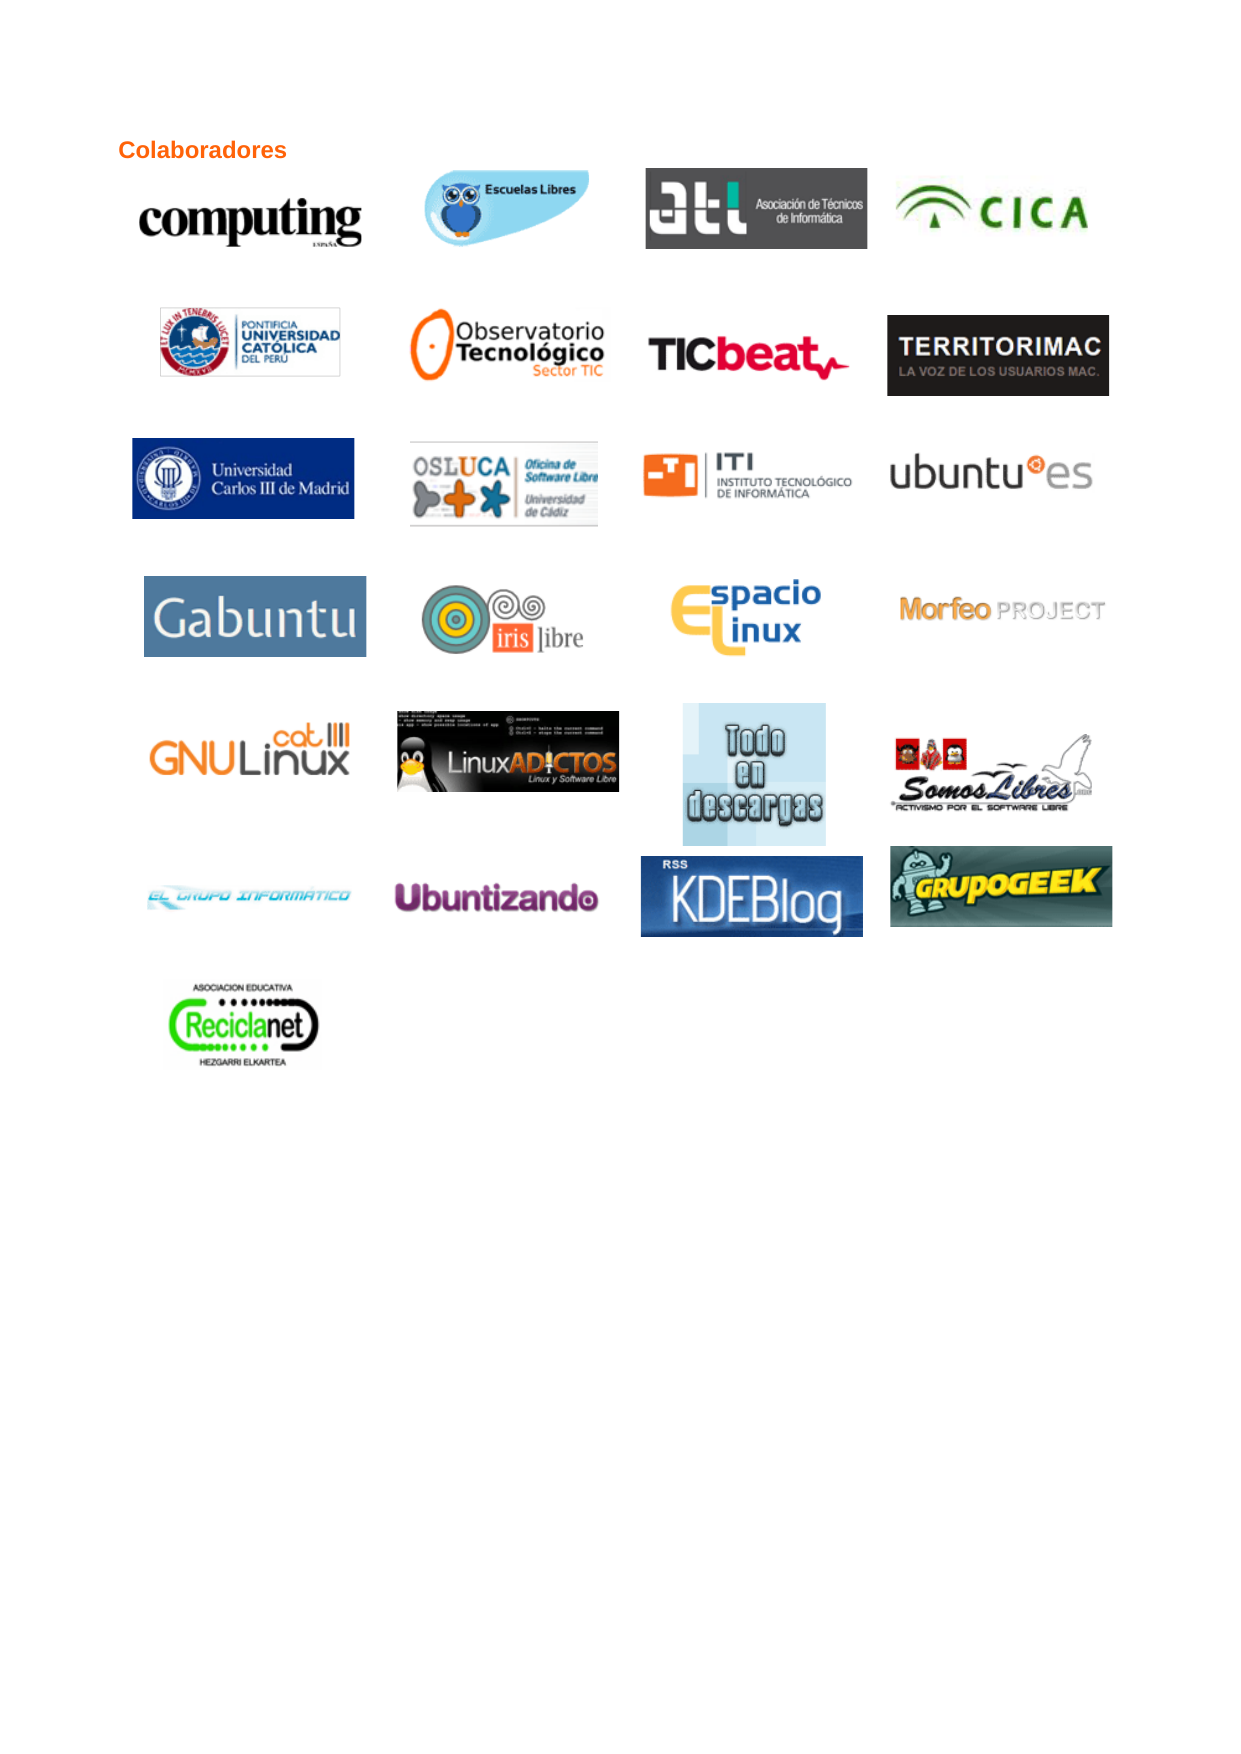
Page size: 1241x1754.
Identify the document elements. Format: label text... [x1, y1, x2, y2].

picture [118, 979, 369, 1070]
table_cell [620, 300, 871, 436]
picture [132, 438, 355, 519]
table_header [118, 164, 369, 182]
picture [892, 567, 1115, 648]
table_cell [871, 572, 1122, 707]
table_cell [369, 572, 620, 707]
picture [148, 302, 356, 381]
table_cell [118, 1070, 369, 1115]
table_header [871, 255, 1122, 300]
picture [395, 304, 618, 385]
table_cell [871, 843, 1122, 979]
table_cell [118, 790, 369, 843]
table_cell [620, 979, 871, 1115]
table_cell [118, 439, 369, 572]
table_cell [620, 572, 871, 707]
table_cell [620, 708, 652, 843]
picture [888, 431, 1111, 513]
table_cell [369, 979, 620, 1115]
picture [396, 170, 619, 251]
picture [147, 860, 353, 935]
table_cell [871, 436, 1122, 567]
picture [640, 856, 863, 937]
picture [871, 164, 1123, 255]
table_cell [871, 735, 1122, 843]
table_cell [369, 843, 620, 979]
table_cell [118, 708, 369, 789]
table_cell [118, 303, 369, 436]
picture [635, 578, 858, 659]
table_cell [369, 436, 620, 572]
table_cell [871, 708, 1122, 734]
table_header [620, 164, 871, 300]
picture [140, 709, 363, 790]
table_cell [871, 979, 1122, 1115]
picture [890, 846, 1113, 927]
table_cell [369, 708, 620, 843]
table_header [118, 183, 369, 300]
text Colaboradores [118, 136, 1122, 163]
table_cell [118, 572, 369, 707]
picture [139, 182, 362, 263]
picture [645, 168, 868, 249]
table_cell [858, 708, 871, 843]
picture [652, 703, 858, 846]
picture [396, 578, 619, 659]
picture [144, 576, 367, 657]
picture [637, 435, 860, 516]
table_cell [369, 305, 620, 436]
table_cell [620, 436, 871, 572]
table_cell [118, 843, 369, 979]
table_cell [871, 568, 892, 572]
picture [385, 855, 608, 936]
picture [887, 315, 1110, 396]
table_cell [871, 300, 1122, 436]
table_header [369, 164, 620, 300]
table_cell [369, 300, 620, 304]
picture [397, 711, 620, 792]
picture [880, 734, 1103, 815]
table_cell [620, 843, 871, 979]
picture [410, 436, 598, 531]
picture [635, 315, 858, 396]
